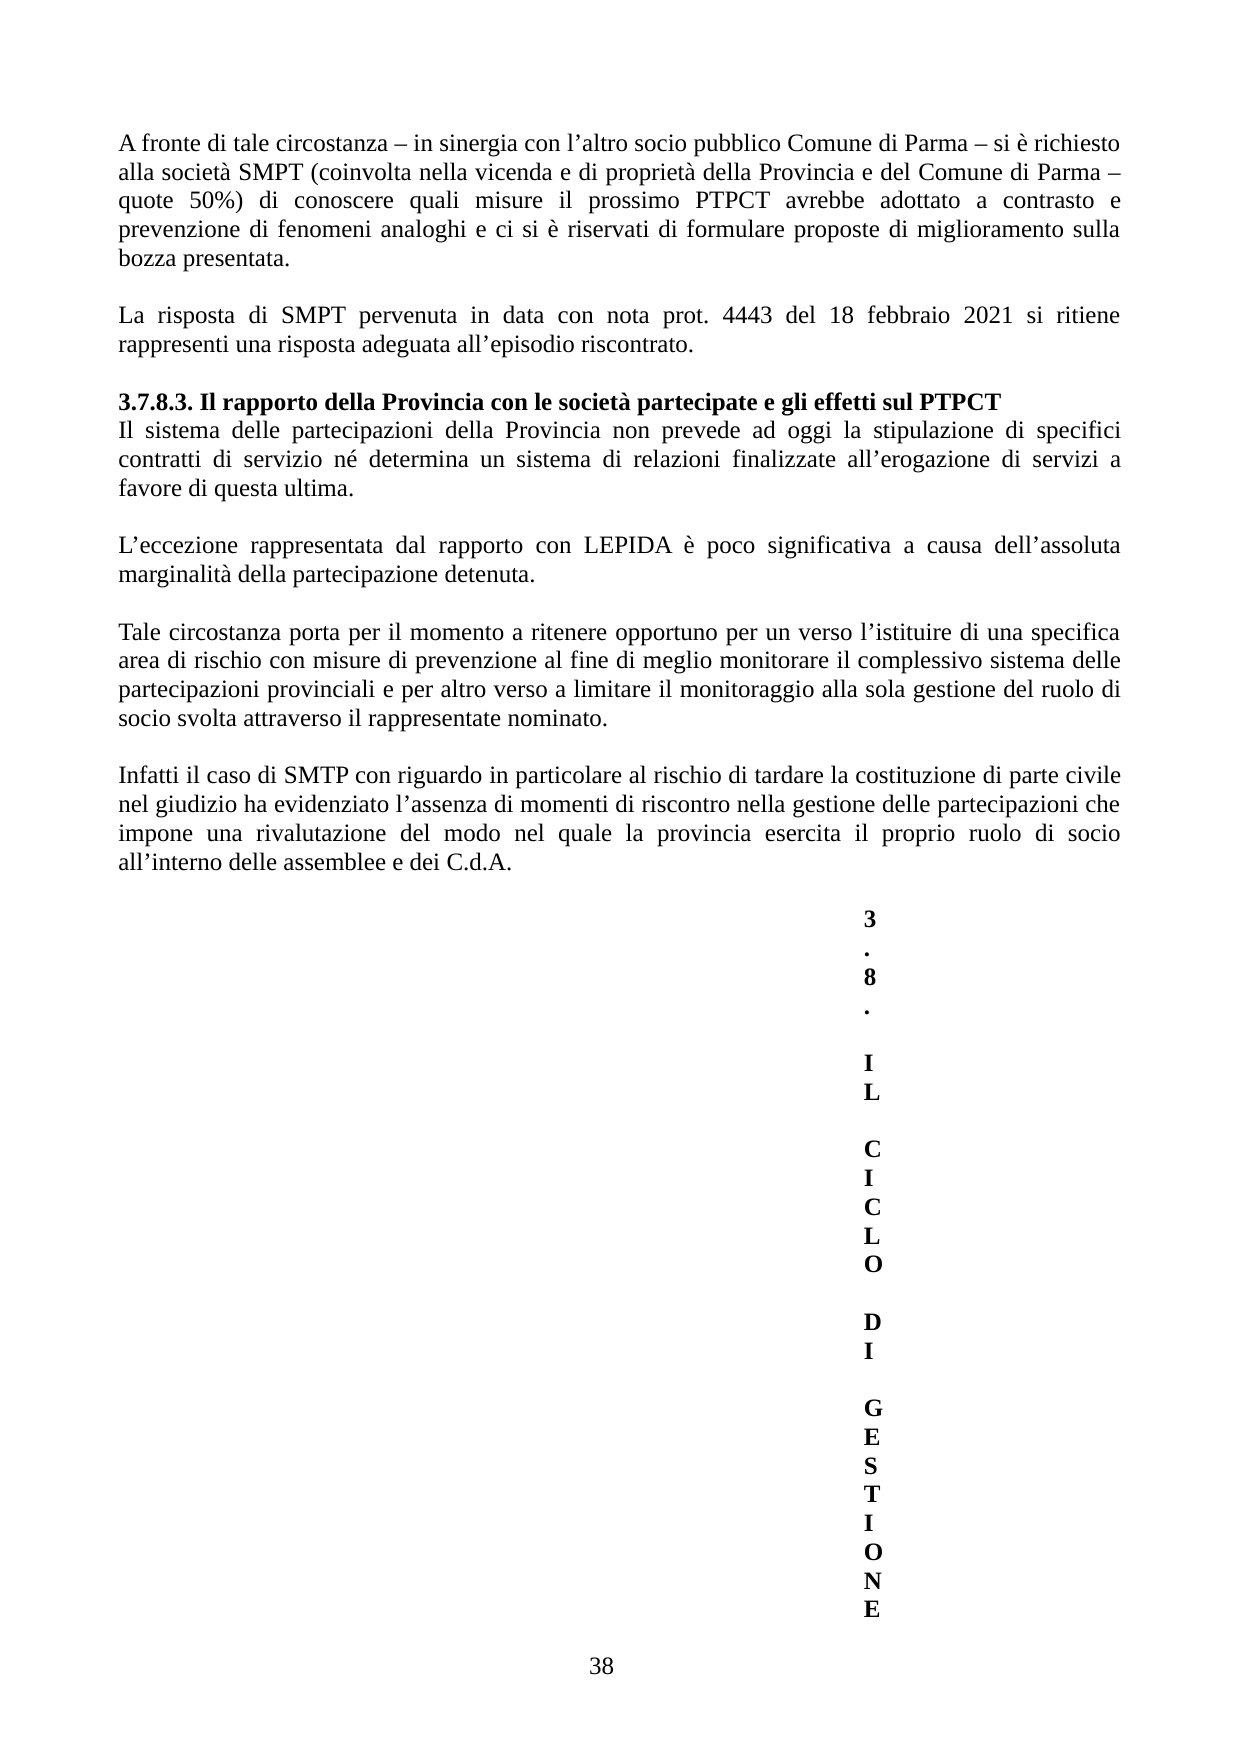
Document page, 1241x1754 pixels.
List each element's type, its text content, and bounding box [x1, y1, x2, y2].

text Infatti il caso di SMTP con riguardo in particolare al rischio di tardare la costituzione di parte civile nel giudizio ha evidenziato l’assenza di momenti di riscontro nella gestione delle partecipazioni che impone una rivalutazione del modo nel quale la provincia esercita il proprio ruolo di socio all’interno delle assemblee e dei C.d.A. [118, 761, 1122, 876]
text A fronte di tale circostanza – in sinergia con l’altro socio pubblico Comune di Parma – si è richiesto alla società SMPT (coinvolta nella vicenda e di proprietà della Provincia e del Comune di Parma – quote 50%) di conoscere quali misure il prossimo PTPCT avrebbe adottato a contrasto e prevenzione di fenomeni analoghi e ci si è riservati di formulare proposte di miglioramento sulla bozza presentata. [118, 128, 1122, 272]
text Il sistema delle partecipazioni della Provincia non prevede ad oggi la stipulazione di specifici contratti di servizio né determina un sistema di relazioni finalizzate all’erogazione di servizi a favore di questa ultima. [118, 416, 1122, 502]
text 3.7.8.3. Il rapporto della Provincia con le società partecipate e gli effetti sul PTPCT [118, 387, 1122, 416]
text L’eccezione rappresentata dal rapporto con LEPIDA è poco significativa a causa dell’assoluta marginalità della partecipazione detenuta. [118, 531, 1122, 588]
text La risposta di SMPT pervenuta in data con nota prot. 4443 del 18 febbraio 2021 si ritiene rappresenti una risposta adeguata all’episodio riscontrato. [118, 301, 1122, 358]
text Tale circostanza porta per il momento a ritenere opportuno per un verso l’istituire di una specifica area di rischio con misure di prevenzione al fine di meglio monitorare il complessivo sistema delle partecipazioni provinciali e per altro verso a limitare il monitoraggio alla sola gestione del ruolo di socio svolta attraverso il rappresentate nominato. [118, 617, 1122, 732]
